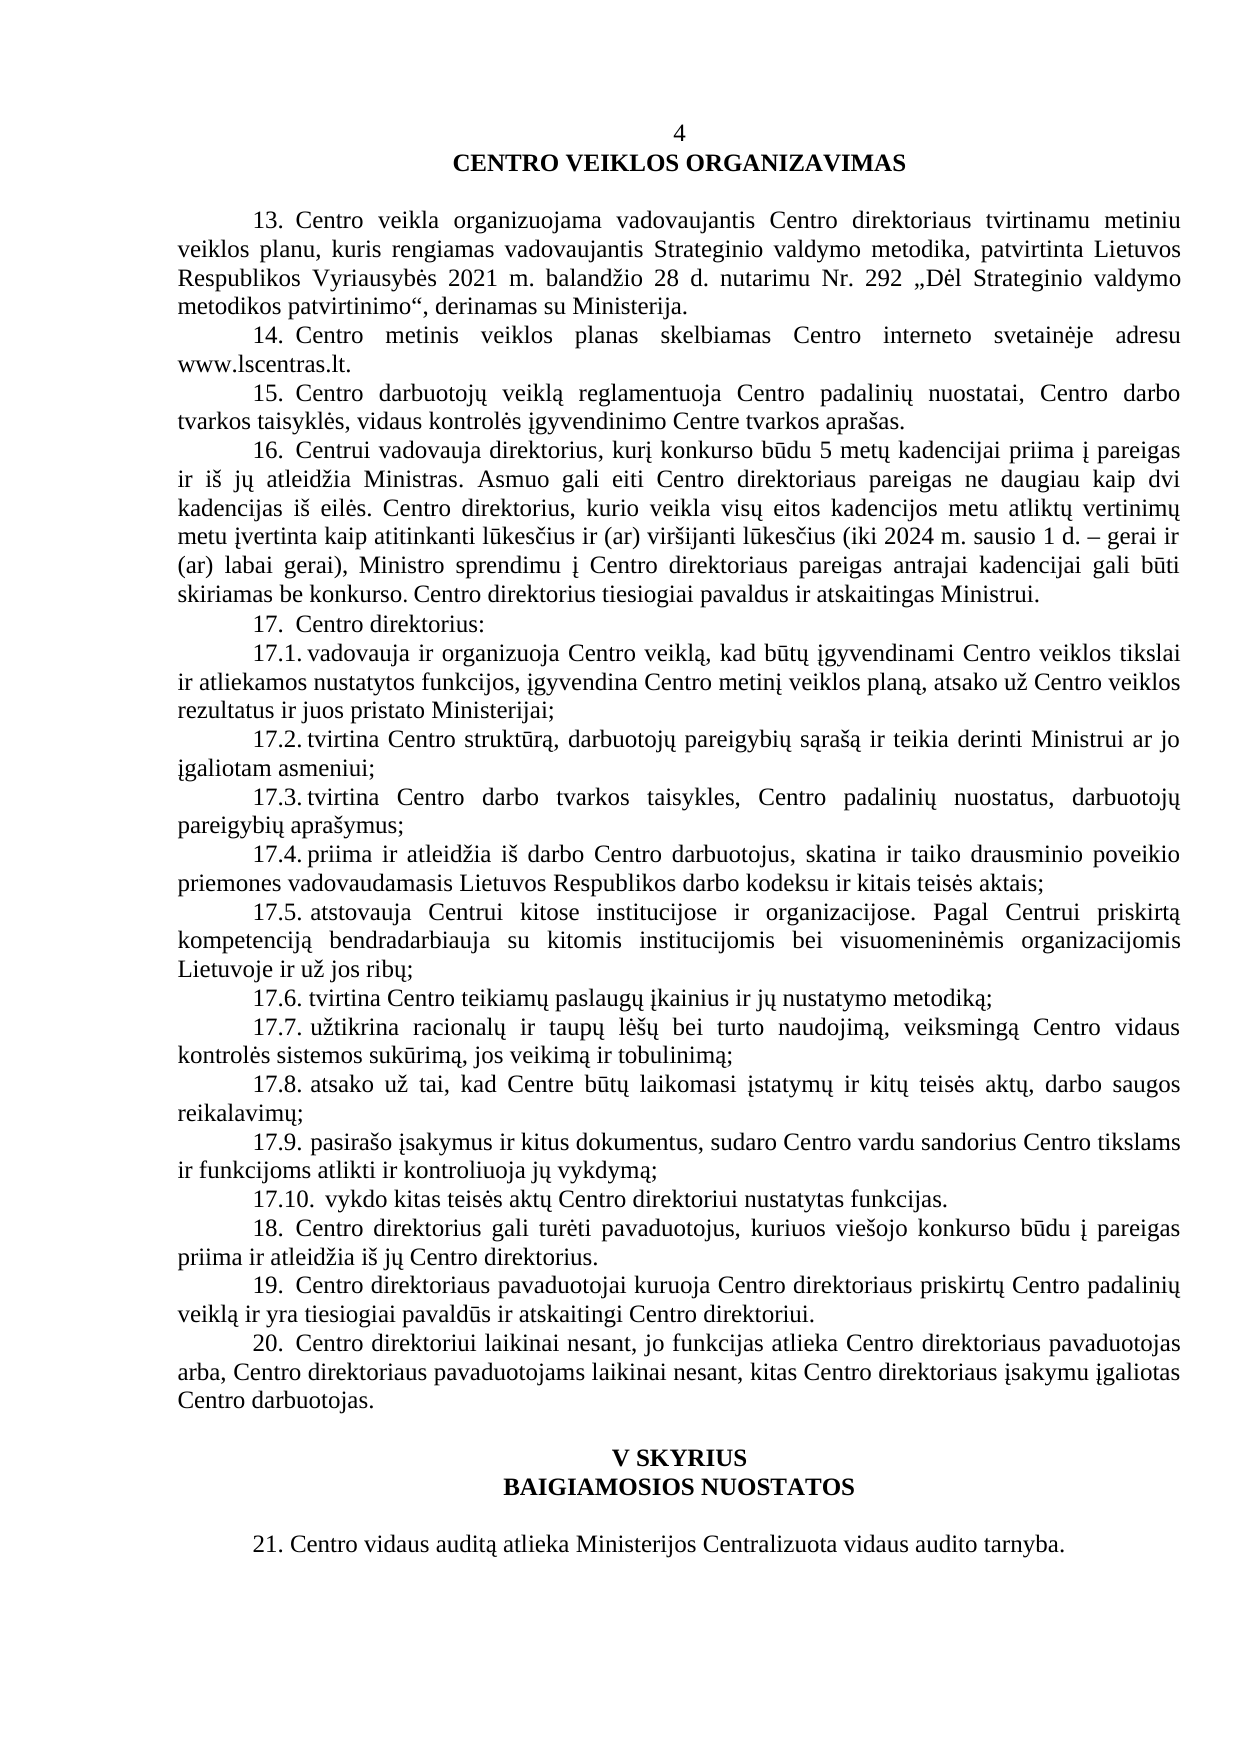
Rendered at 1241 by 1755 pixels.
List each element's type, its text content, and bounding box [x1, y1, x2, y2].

text 21. Centro vidaus auditą atlieka Ministerijos Centralizuota vidaus audito tarnyba. [177, 1529, 1181, 1558]
text 17.9. pasirašo įsakymus ir kitus dokumentus, sudaro Centro vardu sandorius Centro tikslams ir funkcijoms atlikti ir kontroliuoja jų vykdymą; [177, 1127, 1181, 1184]
text 17.2. tvirtina Centro struktūrą, darbuotojų pareigybių sąrašą ir teikia derinti Ministrui ar jo įgaliotam asmeniui; [177, 724, 1181, 782]
text 17.6. tvirtina Centro teikiamų paslaugų įkainius ir jų nustatymo metodiką; [177, 983, 1181, 1012]
text 13. Centro veikla organizuojama vadovaujantis Centro direktoriaus tvirtinamu metiniu veiklos planu, kuris rengiamas vadovaujantis Strateginio valdymo metodika, patvirtinta Lietuvos Respublikos Vyriausybės 2021 m. balandžio 28 d. nutarimu Nr. 292 „Dėl Strateginio valdymo metodikos patvirtinimo“, derinamas su Ministerija. [177, 205, 1181, 320]
text CENTRO VEIKLOS ORGANIZAVIMAS [177, 148, 1181, 176]
text 17. Centro direktorius: [177, 609, 1181, 638]
text 17.1. vadovauja ir organizuoja Centro veiklą, kad būtų įgyvendinami Centro veiklos tikslai ir atliekamos nustatytos funkcijos, įgyvendina Centro metinį veiklos planą, atsako už Centro veiklos rezultatus ir juos pristato Ministerijai; [177, 638, 1181, 724]
text 17.7. užtikrina racionalų ir taupų lėšų bei turto naudojimą, veiksmingą Centro vidaus kontrolės sistemos sukūrimą, jos veikimą ir tobulinimą; [177, 1012, 1181, 1069]
text V SKYRIUS [177, 1443, 1181, 1472]
text 17.8. atsako už tai, kad Centre būtų laikomasi įstatymų ir kitų teisės aktų, darbo saugos reikalavimų; [177, 1069, 1181, 1127]
text BAIGIAMOSIOS NUOSTATOS [177, 1472, 1181, 1500]
text 17.5. atstovauja Centrui kitose institucijose ir organizacijose. Pagal Centrui priskirtą kompetenciją bendradarbiauja su kitomis institucijomis bei visuomeninėmis organizacijomis Lietuvoje ir už jos ribų; [177, 897, 1181, 983]
text 17.10. vykdo kitas teisės aktų Centro direktoriui nustatytas funkcijas. [177, 1184, 1181, 1213]
text 19. Centro direktoriaus pavaduotojai kuruoja Centro direktoriaus priskirtų Centro padalinių veiklą ir yra tiesiogiai pavaldūs ir atskaitingi Centro direktoriui. [177, 1270, 1181, 1328]
text 20. Centro direktoriui laikinai nesant, jo funkcijas atlieka Centro direktoriaus pavaduotojas arba, Centro direktoriaus pavaduotojams laikinai nesant, kitas Centro direktoriaus įsakymu įgaliotas Centro darbuotojas. [177, 1328, 1181, 1414]
text 16. Centrui vadovauja direktorius, kurį konkurso būdu 5 metų kadencijai priima į pareigas ir iš jų atleidžia Ministras. Asmuo gali eiti Centro direktoriaus pareigas ne daugiau kaip dvi kadencijas iš eilės. Centro direktorius, kurio veikla visų eitos kadencijos metu atliktų vertinimų metu įvertinta kaip atitinkanti lūkesčius ir (ar) viršijanti lūkesčius (iki 2024 m. sausio 1 d. – gerai ir (ar) labai gerai), Ministro sprendimu į Centro direktoriaus pareigas antrajai kadencijai gali būti skiriamas be konkurso. Centro direktorius tiesiogiai pavaldus ir atskaitingas Ministrui. [177, 435, 1181, 609]
text 14. Centro metinis veiklos planas skelbiamas Centro interneto svetainėje adresu www.lscentras.lt. [177, 320, 1181, 378]
text 17.3. tvirtina Centro darbo tvarkos taisykles, Centro padalinių nuostatus, darbuotojų pareigybių aprašymus; [177, 782, 1181, 839]
text 18. Centro direktorius gali turėti pavaduotojus, kuriuos viešojo konkurso būdu į pareigas priima ir atleidžia iš jų Centro direktorius. [177, 1213, 1181, 1270]
text 15. Centro darbuotojų veiklą reglamentuoja Centro padalinių nuostatai, Centro darbo tvarkos taisyklės, vidaus kontrolės įgyvendinimo Centre tvarkos aprašas. [177, 378, 1181, 435]
text 17.4. priima ir atleidžia iš darbo Centro darbuotojus, skatina ir taiko drausminio poveikio priemones vadovaudamasis Lietuvos Respublikos darbo kodeksu ir kitais teisės aktais; [177, 839, 1181, 897]
